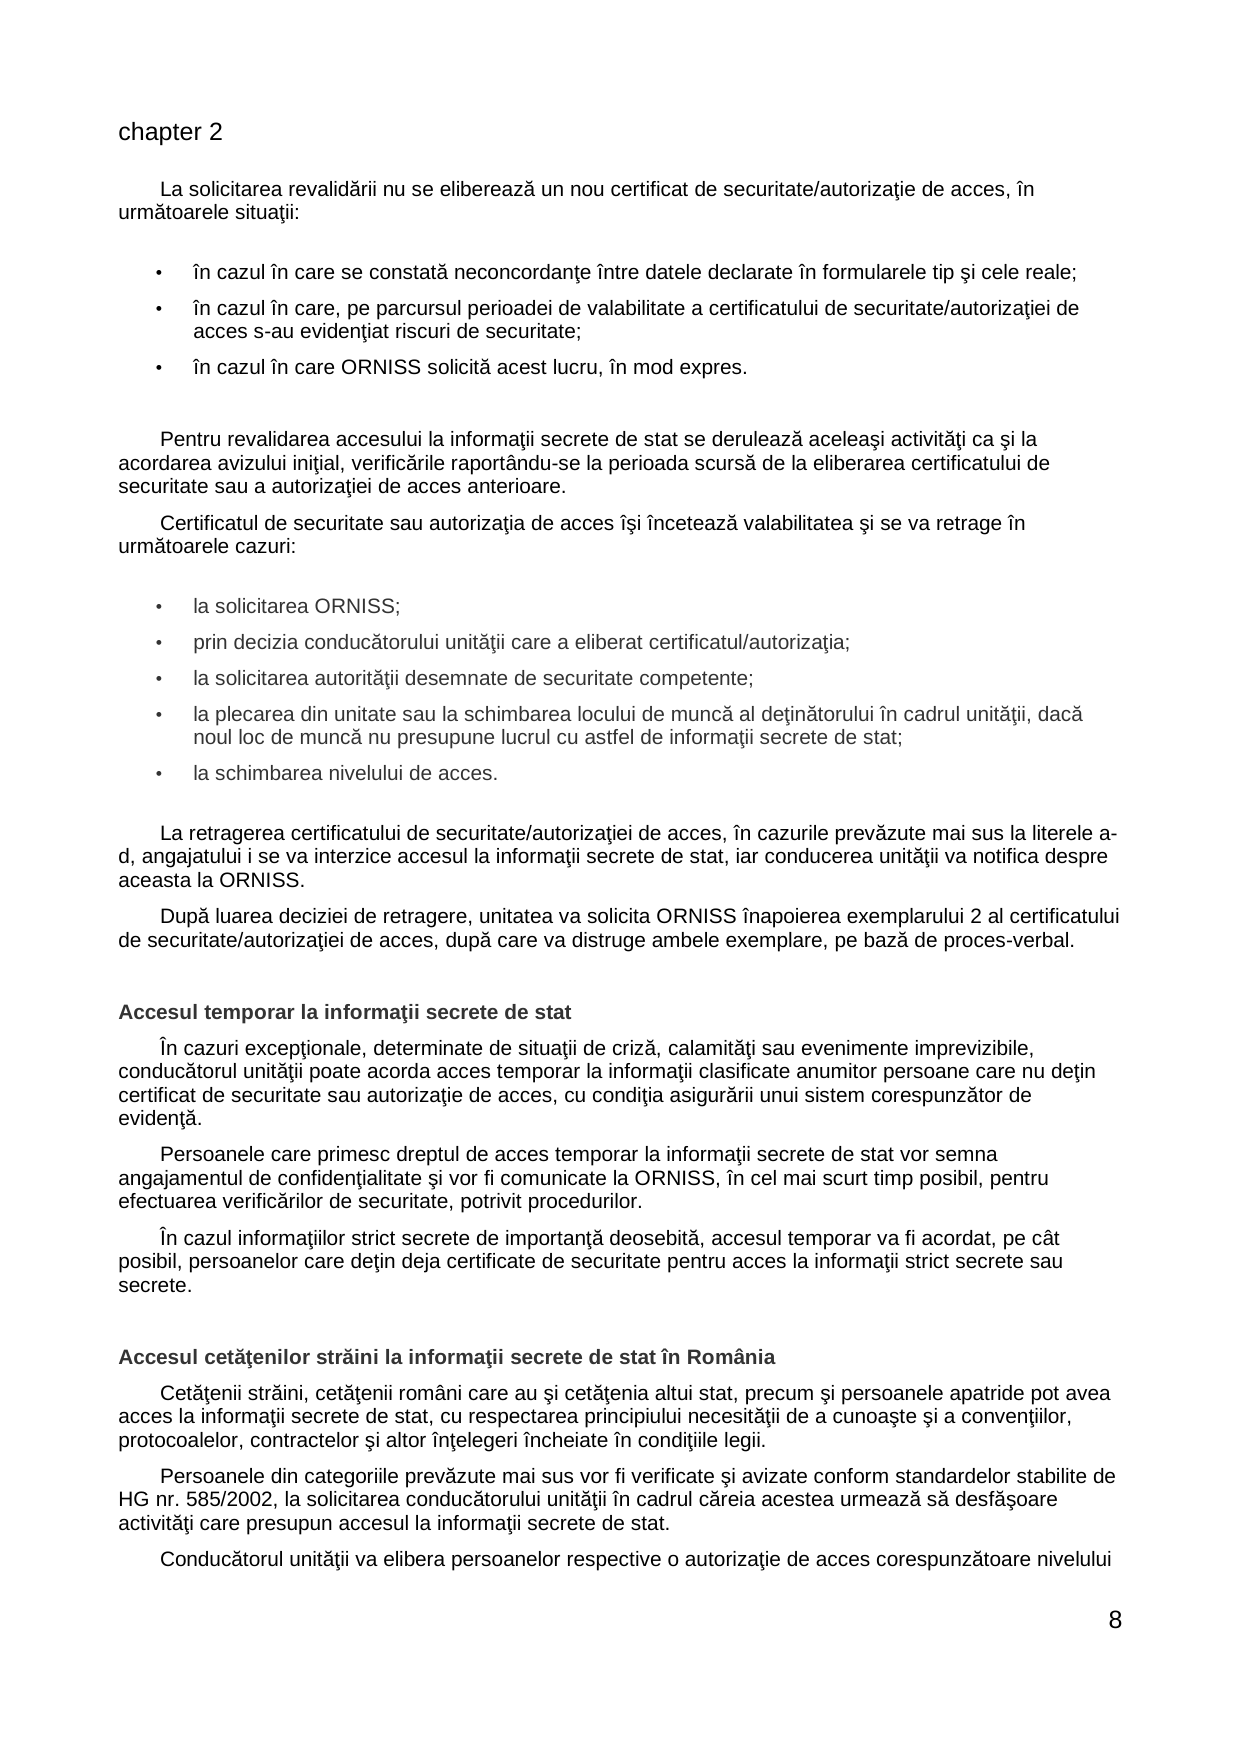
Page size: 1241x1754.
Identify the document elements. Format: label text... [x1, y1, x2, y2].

list în cazul în care, pe parcursul perioadei de valabilitate a certificatului de securitate/autorizaţiei de acces s-au evidenţiat riscuri de securitate; [156, 296, 1122, 343]
text Persoanele din categoriile prevăzute mai sus vor fi verificate şi avizate conform standardelor stabilite de HG nr. 585/2002, la solicitarea conducătorului unităţii în cadrul căreia acestea urmează să desfăşoare activităţi care presupun accesul la informaţii secrete de stat. [118, 1464, 1122, 1535]
text Accesul temporar la informaţii secrete de stat [118, 1000, 1122, 1024]
list în cazul în care ORNISS solicită acest lucru, în mod expres. [156, 356, 1122, 379]
text După luarea deciziei de retragere, unitatea va solicita ORNISS înapoierea exemplarului 2 al certificatului de securitate/autorizaţiei de acces, după care va distruge ambele exemplare, pe bază de proces-verbal. [118, 904, 1122, 952]
text Pentru revalidarea accesului la informaţii secrete de stat se derulează aceleaşi activităţi ca şi la acordarea avizului iniţial, verificările raportându-se la perioada scursă de la eliberarea certificatului de securitate sau a autorizaţiei de acces anterioare. [118, 428, 1122, 498]
list la solicitarea ORNISS; [156, 594, 1122, 618]
text Certificatul de securitate sau autorizaţia de acces îşi încetează valabilitatea şi se va retrage în următoarele cazuri: [118, 511, 1122, 582]
text Conducătorul unităţii va elibera persoanelor respective o autorizaţie de acces corespunzătoare nivelului [118, 1547, 1122, 1571]
text Accesul cetăţenilor străini la informaţii secrete de stat în România [118, 1345, 1122, 1369]
text În cazuri excepţionale, determinate de situaţii de criză, calamităţi sau evenimente imprevizibile, conducătorul unităţii poate acorda acces temporar la informaţii clasificate anumitor persoane care nu deţin certificat de securitate sau autorizaţie de acces, cu condiţia asigurării unui sistem corespunzător de evidenţă. [118, 1036, 1122, 1130]
text Cetăţenii străini, cetăţenii români care au şi cetăţenia altui stat, precum şi persoanele apatride pot avea acces la informaţii secrete de stat, cu respectarea principiului necesităţii de a cunoaşte şi a convenţiilor, protocoalelor, contractelor şi altor înţelegeri încheiate în condiţiile legii. [118, 1381, 1122, 1452]
list la solicitarea autorităţii desemnate de securitate competente; [156, 666, 1122, 690]
list la plecarea din unitate sau la schimbarea locului de muncă al deţinătorului în cadrul unităţii, dacă noul loc de muncă nu presupune lucrul cu astfel de informaţii secrete de stat; [156, 702, 1122, 749]
text La solicitarea revalidării nu se eliberează un nou certificat de securitate/autorizaţie de acces, în următoarele situaţii: [118, 177, 1122, 248]
text Persoanele care primesc dreptul de acces temporar la informaţii secrete de stat vor semna angajamentul de confidenţialitate şi vor fi comunicate la ORNISS, în cel mai scurt timp posibil, pentru efectuarea verificărilor de securitate, potrivit procedurilor. [118, 1143, 1122, 1213]
text În cazul informaţiilor strict secrete de importanţă deosebită, accesul temporar va fi acordat, pe cât posibil, persoanelor care deţin deja certificate de securitate pentru acces la informaţii strict secrete sau secrete. [118, 1226, 1122, 1297]
text La retragerea certificatului de securitate/autorizaţiei de acces, în cazurile prevăzute mai sus la literele a-d, angajatului i se va interzice accesul la informaţii secrete de stat, iar conducerea unităţii va notifica despre aceasta la ORNISS. [118, 821, 1122, 892]
list prin decizia conducătorului unităţii care a eliberat certificatul/autorizaţia; [156, 630, 1122, 654]
list în cazul în care se constată neconcordanţe între datele declarate în formularele tip şi cele reale; [156, 260, 1122, 284]
list la schimbarea nivelului de acces. [156, 762, 1122, 809]
